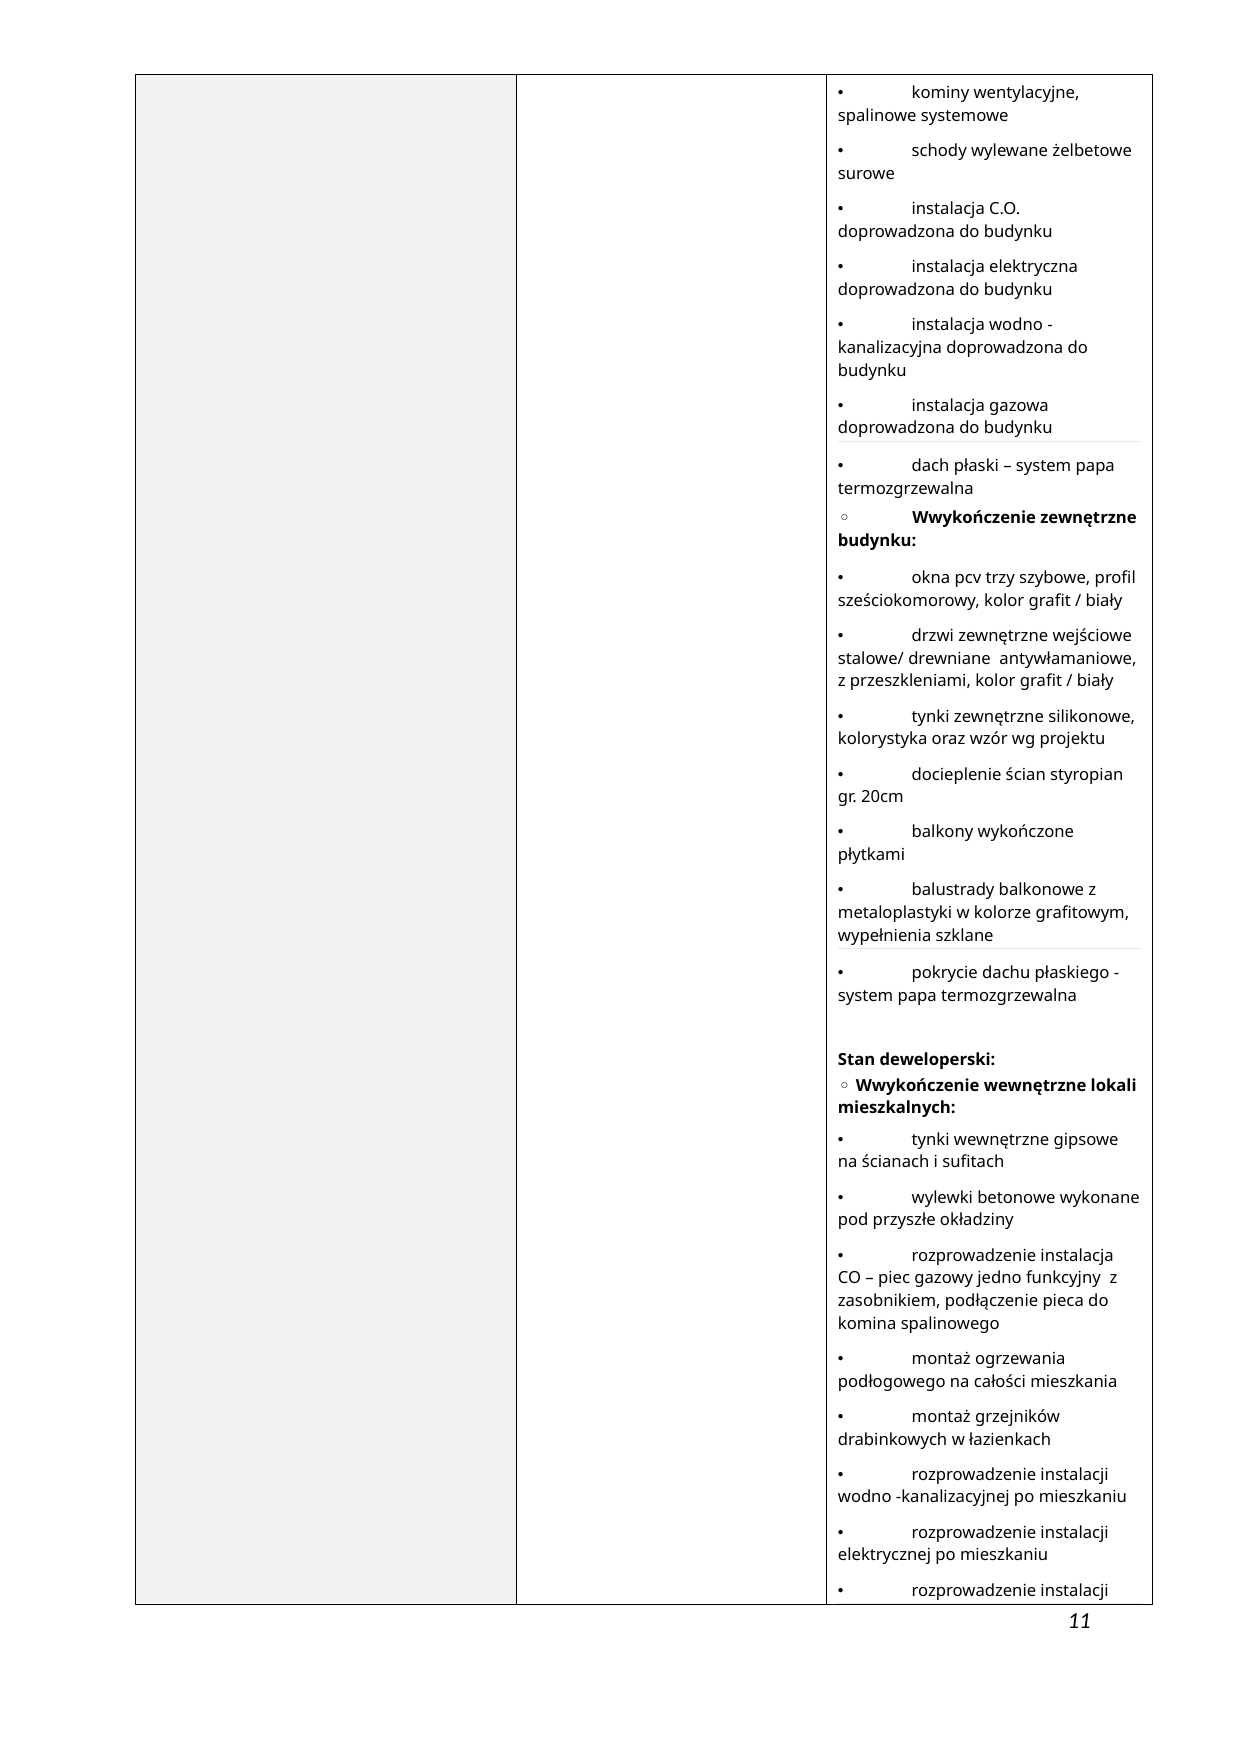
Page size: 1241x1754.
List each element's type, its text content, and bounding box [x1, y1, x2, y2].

table_cell [136, 75, 516, 1603]
table_cell Kkonstrukcja budynku + instalacje: fundamenty: ławy żelbetowe, ściany fundamentowe żelbetowe ściany konstrukcyjne i działowe wykonane z pustaków ceramicznych stropy tradycyjne lane żelbetowe kominy wentylacyjne, spalinowe systemowe schody wylewane żelbetowe surowe instalacja C.O. doprowadzona do budynku instalacja elektryczna doprowadzona do budynku instalacja wodno -kanalizacyjna doprowadzona do budynku instalacja gazowa doprowadzona do budynku dach płaski – system papa termozgrzewalna Wwykończenie zewnętrzne budynku: okna pcv trzy szybowe, profil sześciokomorowy, kolor grafit / biały drzwi zewnętrzne wejściowe stalowe/ drewniane antywłamaniowe, z przeszkleniami, kolor grafit / biały tynki zewnętrzne silikonowe, kolorystyka oraz wzór wg projektu docieplenie ścian styropian gr. 20cm balkony wykończone płytkami balustrady balkonowe z metaloplastyki w kolorze grafitowym, wypełnienia szklane pokrycie dachu płaskiego -system papa termozgrzewalna Stan deweloperski: Wwykończenie wewnętrzne lokali mieszkalnych: tynki wewnętrzne gipsowe na ścianach i sufitach wylewki betonowe wykonane pod przyszłe okładziny rozprowadzenie instalacja CO – piec gazowy jedno funkcyjny z zasobnikiem, podłączenie pieca do komina spalinowego montaż ogrzewania podłogowego na całości mieszkania montaż grzejników drabinkowych w łazienkach rozprowadzenie instalacji wodno -kanalizacyjnej po mieszkaniu rozprowadzenie instalacji elektrycznej po mieszkaniu rozprowadzenie instalacji gazowej – piec gazowy, kuchenka gazowa drzwi wejściowe do mieszkań antywłamaniowe indywidualne opomiarowanie mieszkań instalacja domofonowa [827, 75, 1152, 1603]
table_cell [517, 75, 826, 1603]
